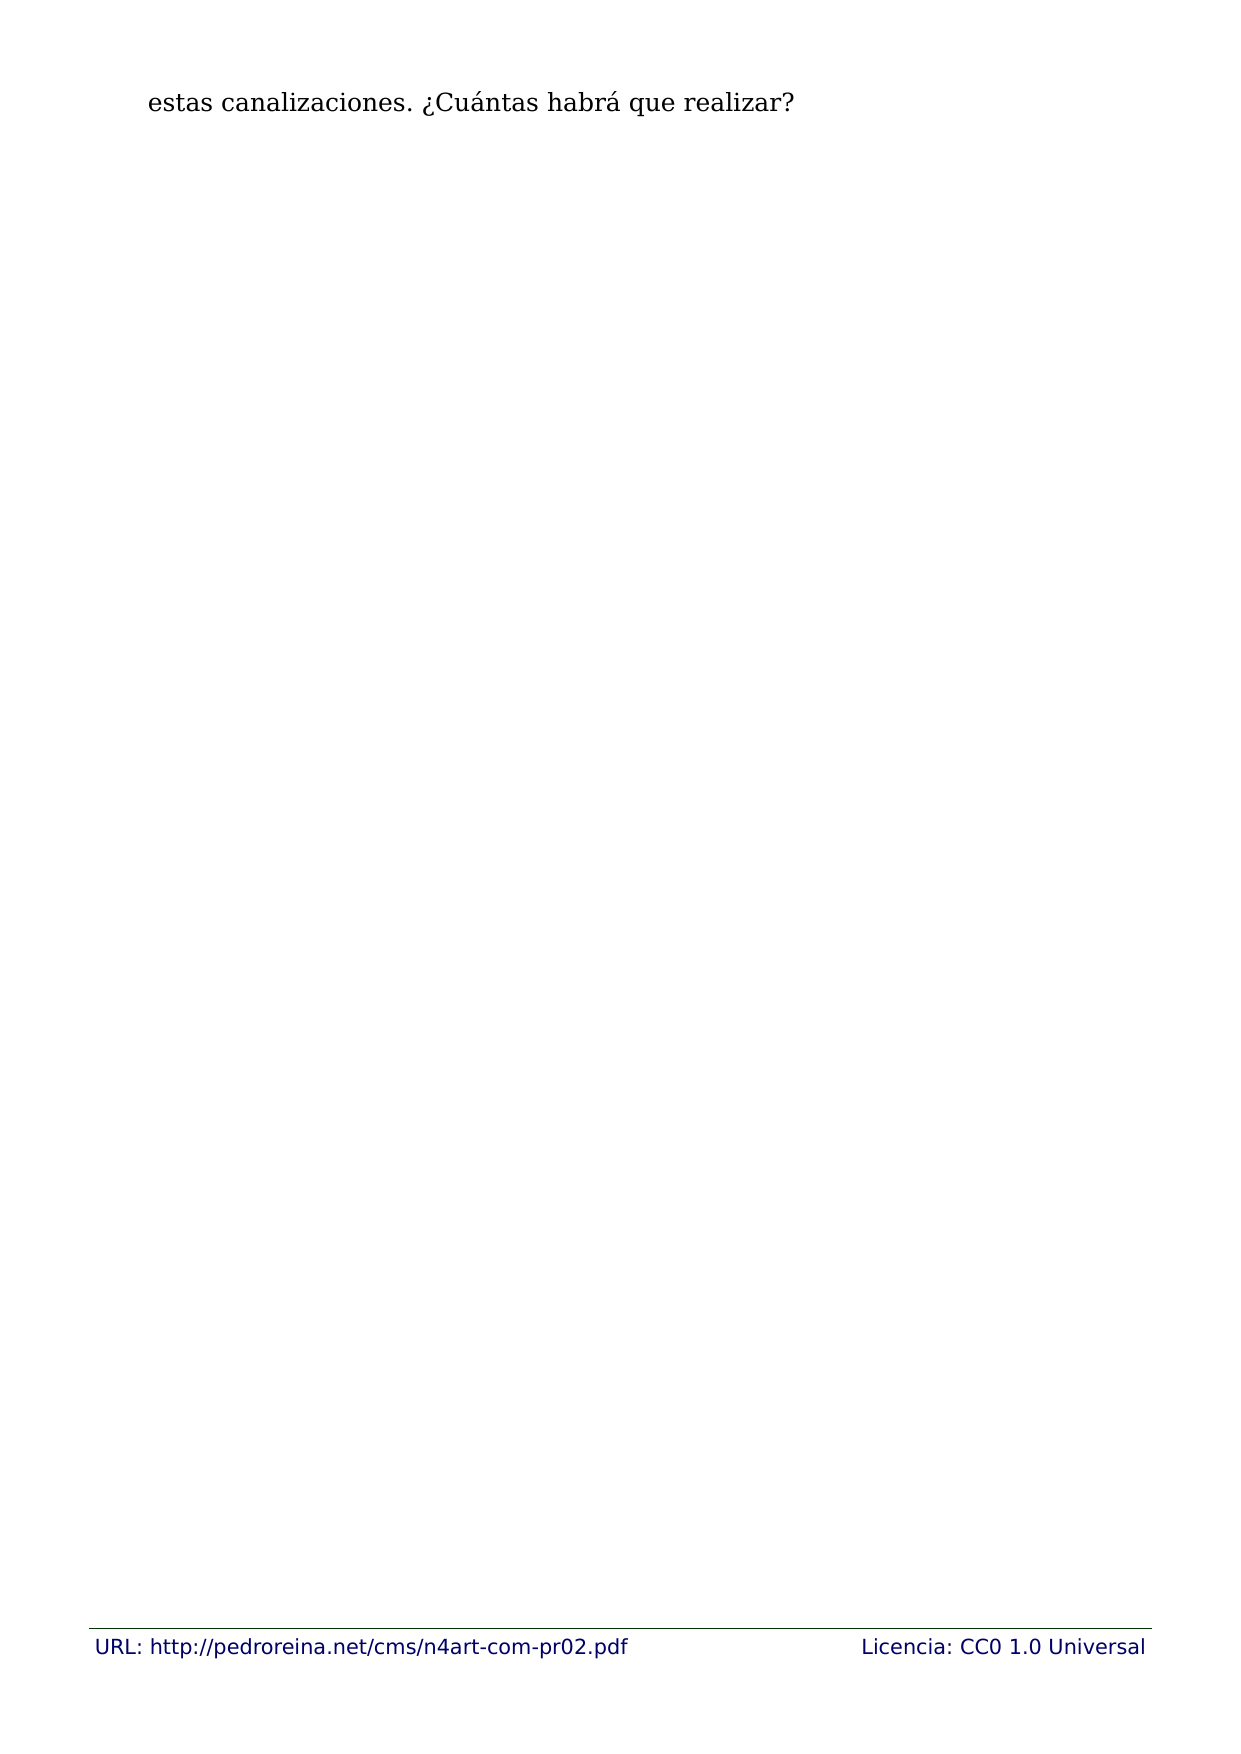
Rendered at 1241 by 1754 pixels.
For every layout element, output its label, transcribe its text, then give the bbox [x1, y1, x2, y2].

list estas canalizaciones. ¿Cuántas habrá que realizar? [88, 88, 1152, 118]
